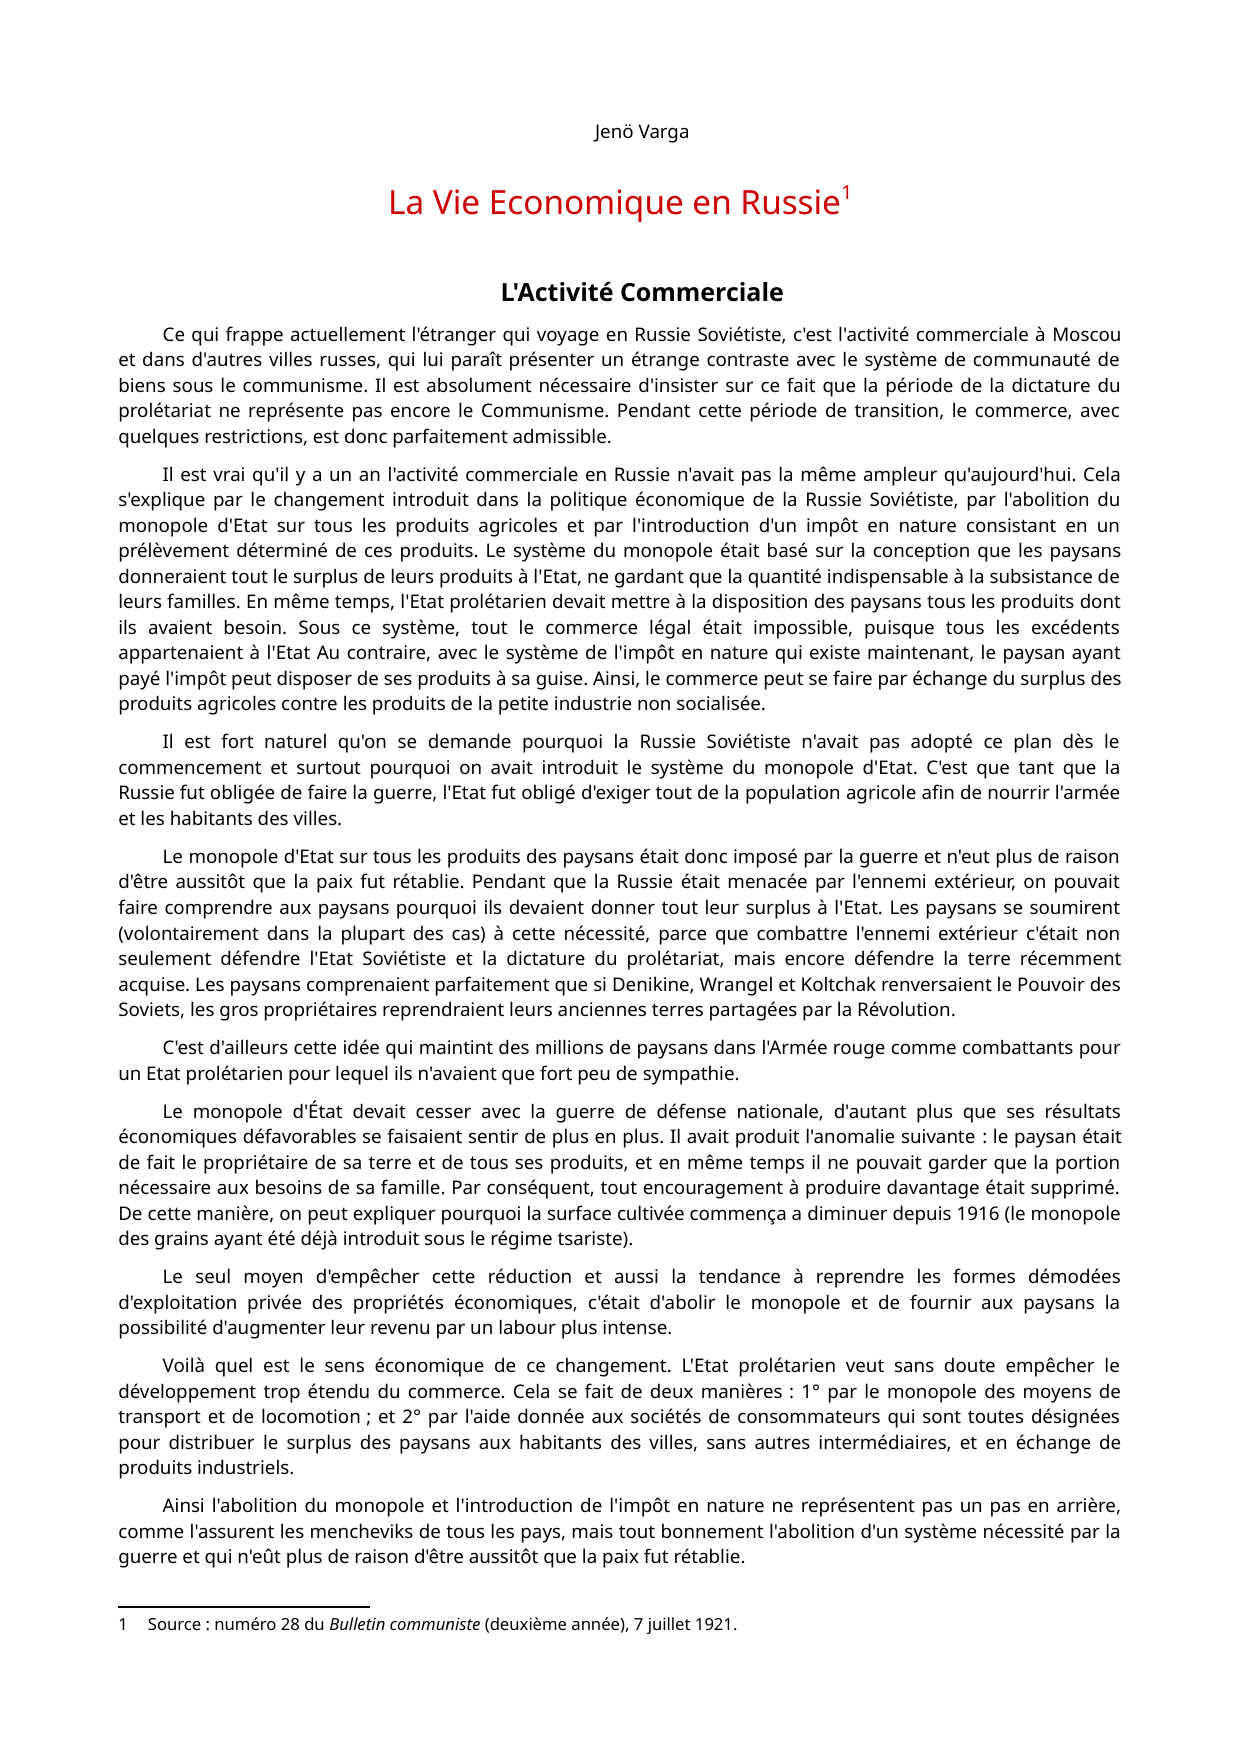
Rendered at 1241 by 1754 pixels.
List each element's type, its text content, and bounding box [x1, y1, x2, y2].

text Il est fort naturel qu'on se demande pourquoi la Russie Soviétiste n'avait pas adopté ce plan dès le commencement et surtout pourquoi on avait introduit le système du monopole d'Etat. C'est que tant que la Russie fut obligée de faire la guerre, l'Etat fut obligé d'exiger tout de la population agricole afin de nourrir l'armée et les habitants des villes. [118, 729, 1122, 831]
text C'est d'ailleurs cette idée qui maintint des millions de paysans dans l'Armée rouge comme combattants pour un Etat prolétarien pour lequel ils n'avaient que fort peu de sympathie. [118, 1034, 1122, 1085]
text Source : numéro 28 du Bulletin communiste (deuxième année), 7 juillet 1921. [118, 1613, 1122, 1636]
text Ce qui frappe actuellement l'étranger qui voyage en Russie Soviétiste, c'est l'activité commerciale à Moscou et dans d'autres villes russes, qui lui paraît présenter un étrange contraste avec le système de communauté de biens sous le communisme. Il est absolument nécessaire d'insister sur ce fait que la période de la dictature du prolétariat ne représente pas encore le Communisme. Pendant cette période de transition, le commerce, avec quelques restrictions, est donc parfaitement admissible. [118, 321, 1122, 448]
text Jenö Varga [118, 118, 1122, 144]
text Le seul moyen d'empêcher cette réduction et aussi la tendance à reprendre les formes démodées d'exploitation privée des propriétés économiques, c'était d'abolir le monopole et de fournir aux paysans la possibilité d'augmenter leur revenu par un labour plus intense. [118, 1263, 1122, 1340]
text Voilà quel est le sens économique de ce changement. L'Etat prolétarien veut sans doute empêcher le développement trop étendu du commerce. Cela se fait de deux manières : 1° par le monopole des moyens de transport et de locomotion ; et 2° par l'aide donnée aux sociétés de consommateurs qui sont toutes désignées pour distribuer le surplus des paysans aux habitants des villes, sans autres intermédiaires, et en échange de produits industriels. [118, 1353, 1122, 1480]
text Le monopole d'Etat sur tous les produits des paysans était donc imposé par la guerre et n'eut plus de raison d'être aussitôt que la paix fut rétablie. Pendant que la Russie était menacée par l'ennemi extérieur, on pouvait faire comprendre aux paysans pourquoi ils devaient donner tout leur surplus à l'Etat. Les paysans se soumirent (volontairement dans la plupart des cas) à cette nécessité, parce que combattre l'ennemi extérieur c'était non seulement défendre l'Etat Soviétiste et la dictature du prolétariat, mais encore défendre la terre récemment acquise. Les paysans comprenaient parfaitement que si Denikine, Wrangel et Koltchak renversaient le Pouvoir des Soviets, les gros propriétaires reprendraient leurs anciennes terres partagées par la Révolution. [118, 843, 1122, 1022]
text Il est vrai qu'il y a un an l'activité commerciale en Russie n'avait pas la même ampleur qu'aujourd'hui. Cela s'explique par le changement introduit dans la politique économique de la Russie Soviétiste, par l'abolition du monopole d'Etat sur tous les produits agricoles et par l'introduction d'un impôt en nature consistant en un prélèvement déterminé de ces produits. Le système du monopole était basé sur la conception que les paysans donneraient tout le surplus de leurs produits à l'Etat, ne gardant que la quantité indispensable à la subsistance de leurs familles. En même temps, l'Etat prolétarien devait mettre à la disposition des paysans tous les produits dont ils avaient besoin. Sous ce système, tout le commerce légal était impossible, puisque tous les excédents appartenaient à l'Etat Au contraire, avec le système de l'impôt en nature qui existe maintenant, le paysan ayant payé l'impôt peut disposer de ses produits à sa guise. Ainsi, le commerce peut se faire par échange du surplus des produits agricoles contre les produits de la petite industrie non socialisée. [118, 461, 1122, 716]
subtitle L'Activité Commerciale [118, 274, 1122, 308]
text Ainsi l'abolition du monopole et l'introduction de l'impôt en nature ne représentent pas un pas en arrière, comme l'assurent les mencheviks de tous les pays, mais tout bonnement l'abolition d'un système nécessité par la guerre et qui n'eût plus de raison d'être aussitôt que la paix fut rétablie. [118, 1493, 1122, 1569]
text Le monopole d'État devait cesser avec la guerre de défense nationale, d'autant plus que ses résultats économiques défavorables se faisaient sentir de plus en plus. Il avait produit l'anomalie suivante : le paysan était de fait le propriétaire de sa terre et de tous ses produits, et en même temps il ne pouvait garder que la portion nécessaire aux besoins de sa famille. Par conséquent, tout encouragement à produire davantage était supprimé. De cette manière, on peut expliquer pourquoi la surface cultivée commença a diminuer depuis 1916 (le monopole des grains ayant été déjà introduit sous le régime tsariste). [118, 1098, 1122, 1251]
subtitle La Vie Economique en Russie [118, 179, 1122, 224]
